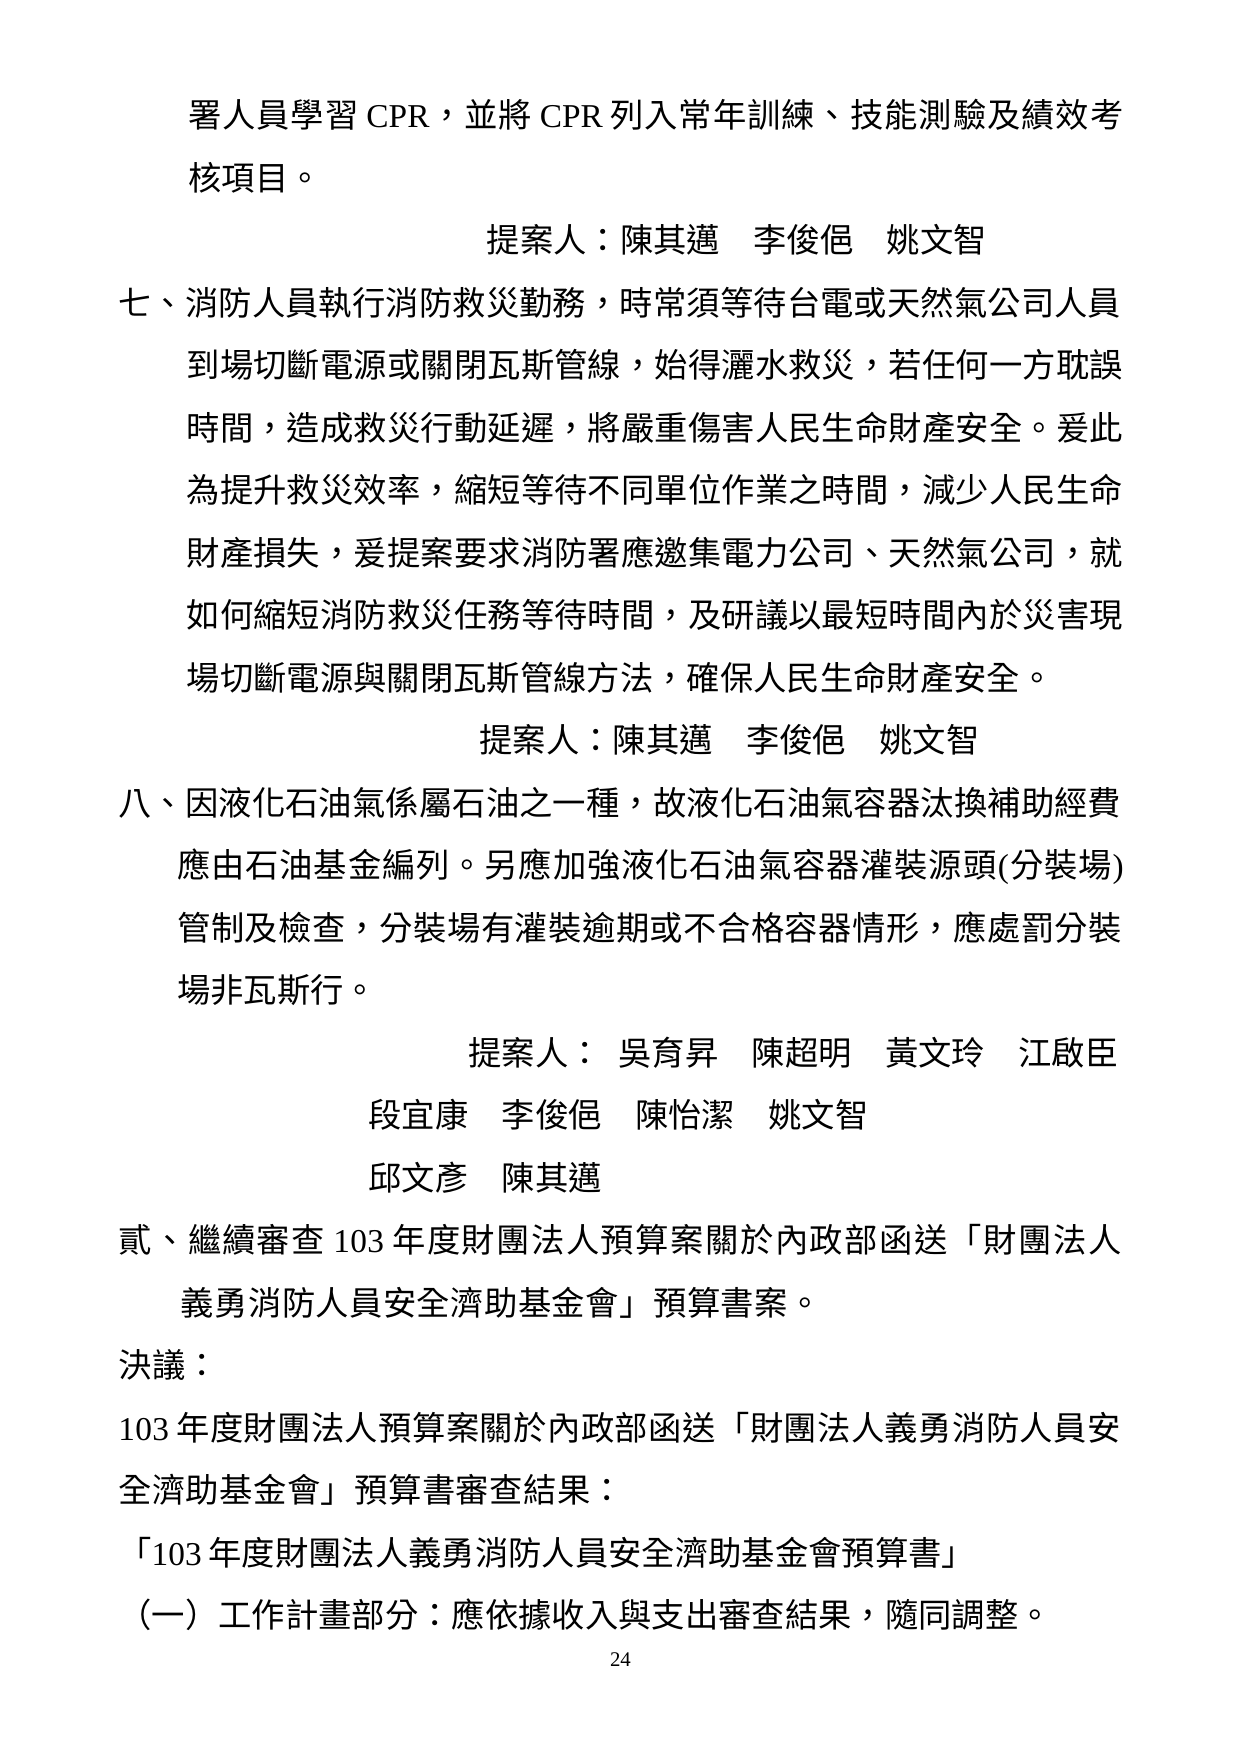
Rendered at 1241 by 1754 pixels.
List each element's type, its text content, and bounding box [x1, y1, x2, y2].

text 署人員學習CPR，並將CPR列入常年訓練、技能測驗及績效考核項目。 [118, 72, 1123, 197]
text 八、因液化石油氣係屬石油之一種，故液化石油氣容器汰換補助經費，應由石油基金編列。另應加強液化石油氣容器灌裝源頭(分裝場)管制及檢查，分裝場有灌裝逾期或不合格容器情形，應處罰分裝場非瓦斯行。 [118, 759, 1123, 1009]
text 提案人：陳其邁 李俊俋 姚文智 [179, 697, 1123, 759]
text 提案人： 吳育昇 陳超明 黃文玲 江啟臣 [253, 1009, 1123, 1072]
text 七、消防人員執行消防救災勤務，時常須等待台電或天然氣公司人員到場切斷電源或關閉瓦斯管線，始得灑水救災，若任何一方耽誤時間，造成救災行動延遲，將嚴重傷害人民生命財產安全。爰此，為提升救災效率，縮短等待不同單位作業之時間，減少人民生命財產損失，爰提案要求消防署應邀集電力公司、天然氣公司，就如何縮短消防救災任務等待時間，及研議以最短時間內於災害現場切斷電源與關閉瓦斯管線方法，確保人民生命財產安全。 [118, 259, 1123, 697]
text 103年度財團法人預算案關於內政部函送「財團法人義勇消防人員安全濟助基金會」預算書審查結果： [118, 1384, 1123, 1509]
text 邱文彥 陳其邁 [118, 1134, 1123, 1197]
text 提案人：陳其邁 李俊俋 姚文智 [253, 197, 1123, 259]
text 「103年度財團法人義勇消防人員安全濟助基金會預算書」 [118, 1509, 1122, 1572]
text 段宜康 李俊俋 陳怡潔 姚文智 [118, 1072, 1123, 1134]
text （一）工作計畫部分：應依據收入與支出審查結果，隨同調整。 [118, 1572, 1122, 1634]
text 貳、繼續審查103年度財團法人預算案關於內政部函送「財團法人義勇消防人員安全濟助基金會」預算書案。 [118, 1197, 1123, 1322]
text 決議： [118, 1322, 1123, 1384]
